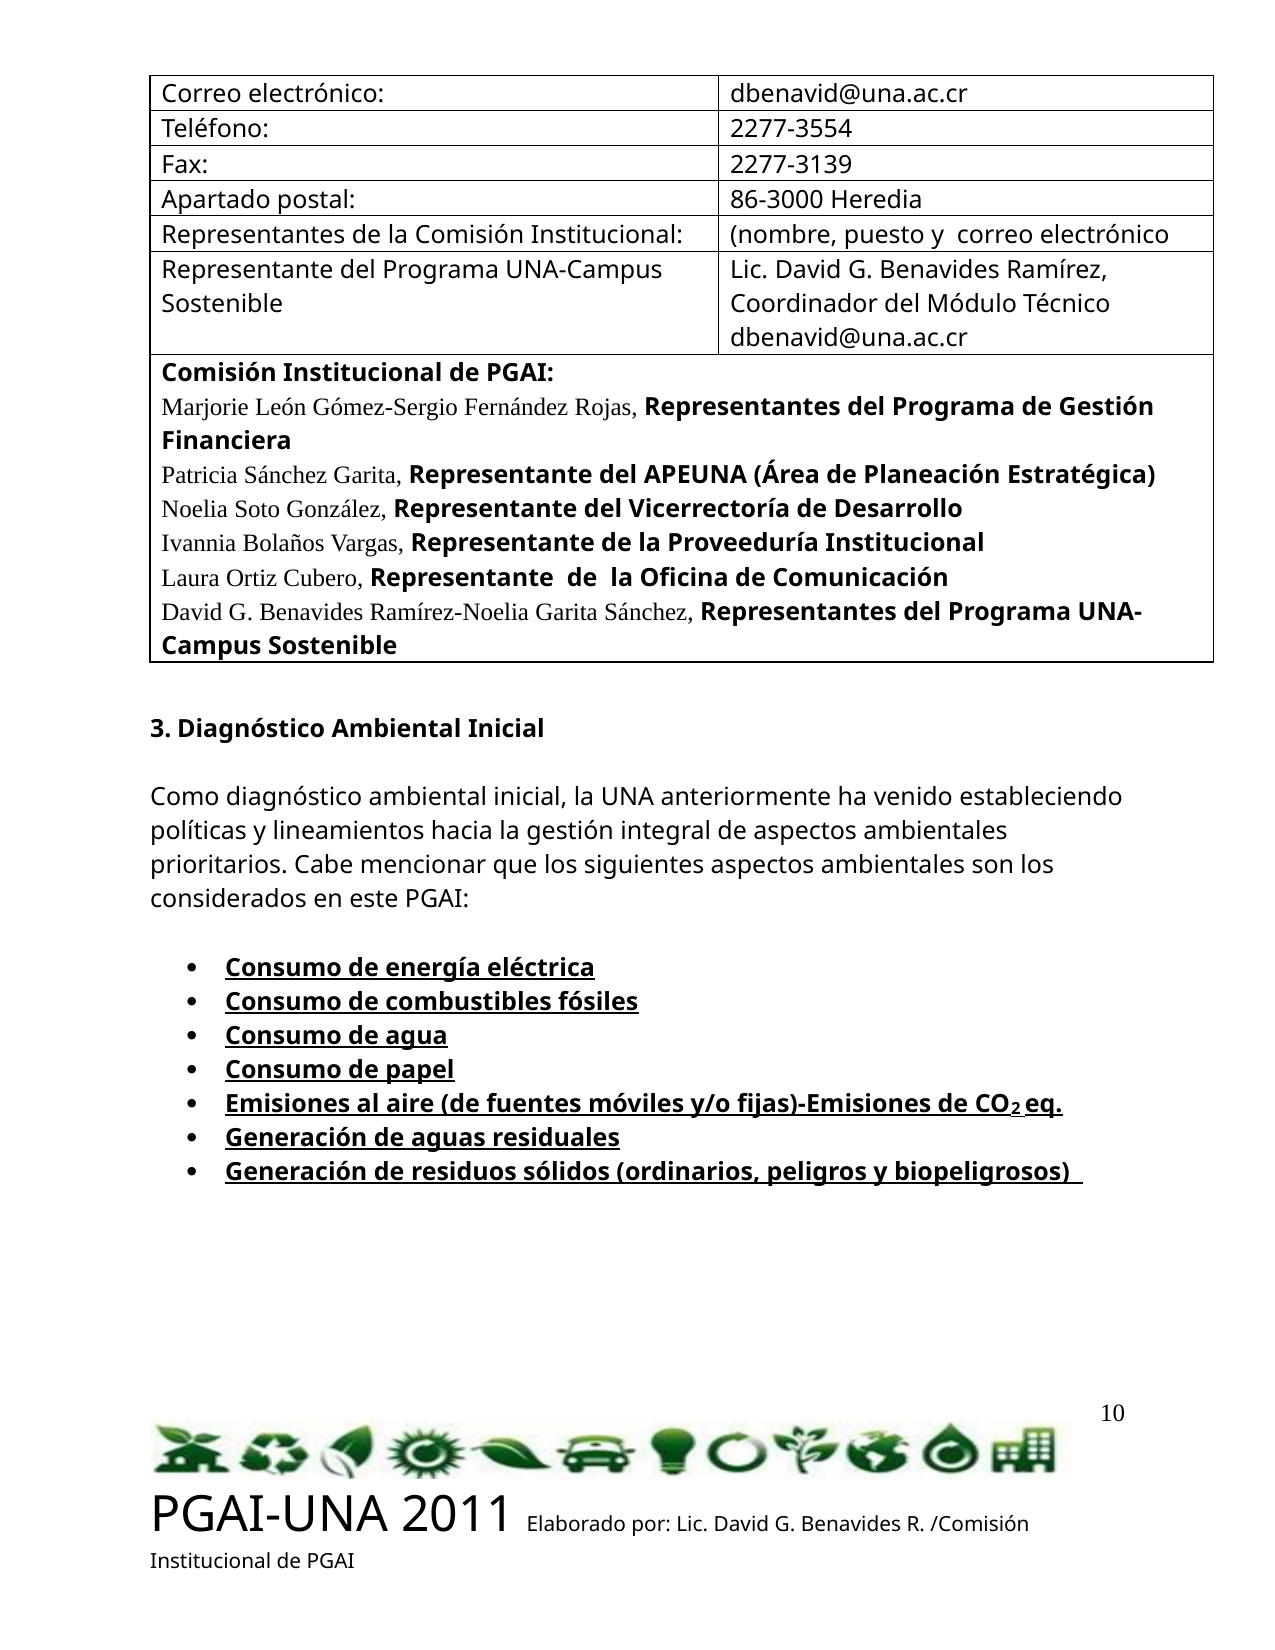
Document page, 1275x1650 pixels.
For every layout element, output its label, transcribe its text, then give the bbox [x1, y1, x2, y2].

text 3. Diagnóstico Ambiental Inicial Como diagnóstico ambiental inicial, la UNA anteriormente ha venido estableciendo políticas y lineamientos hacia la gestión integral de aspectos ambientales prioritarios. Cabe mencionar que los siguientes aspectos ambientales son los considerados en este PGAI: [150, 663, 1125, 915]
table_cell (nombre, puesto y correo electrónico [719, 216, 1213, 251]
table_cell Comisión Institucional de PGAI: Marjorie León Gómez-Sergio Fernández Rojas, Representantes del Programa de Gestión Financiera Patricia Sánchez Garita, Representante del APEUNA (Área de Planeación Estratégica) Noelia Soto González, Representante del Vicerrectoría de Desarrollo Ivannia Bolaños Vargas, Representante de la Proveeduría Institucional Laura Ortiz Cubero, Representante de la Oficina de Comunicación David G. Benavides Ramírez-Noelia Garita Sánchez, Representantes del Programa UNA-Campus Sostenible [151, 355, 1213, 661]
list Generación de residuos sólidos (ordinarios, peligros y biopeligrosos) [187, 1153, 1125, 1188]
list Consumo de agua [187, 1017, 1125, 1051]
table_cell Representante del Programa UNA-Campus Sostenible [151, 252, 718, 354]
table_cell 86-3000 Heredia [719, 181, 1213, 215]
table_cell 2277-3554 [719, 111, 1213, 145]
table_cell Apartado postal: [151, 181, 718, 215]
list Consumo de combustibles fósiles [187, 983, 1125, 1017]
list Consumo de papel [187, 1051, 1125, 1085]
list Generación de aguas residuales [187, 1119, 1125, 1153]
list Consumo de energía eléctrica [187, 949, 1125, 983]
table_cell 2277-3139 [719, 146, 1213, 180]
table_cell Fax: [151, 146, 718, 180]
table_cell dbenavid@una.ac.cr [719, 76, 1213, 110]
table_cell Correo electrónico: [151, 76, 718, 110]
table_cell Representantes de la Comisión Institucional: [151, 216, 718, 251]
table_cell Lic. David G. Benavides Ramírez, Coordinador del Módulo Técnico dbenavid@una.ac.cr [719, 252, 1213, 354]
table_cell Teléfono: [151, 111, 718, 145]
list Emisiones al aire (de fuentes móviles y/o fijas)-Emisiones de CO2 eq. [187, 1085, 1125, 1119]
